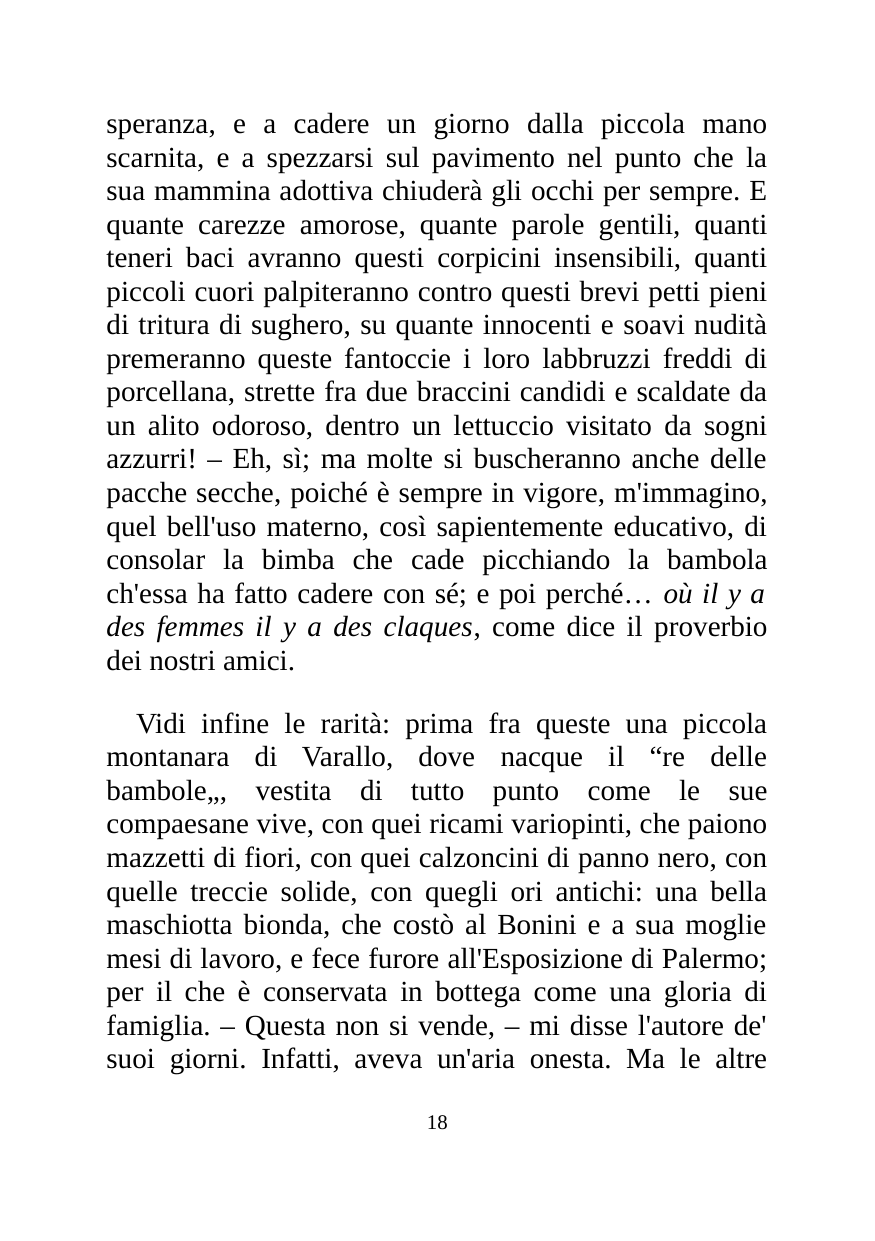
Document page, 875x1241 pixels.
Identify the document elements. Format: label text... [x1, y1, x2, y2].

text speranza, e a cadere un giorno dalla piccola mano scarnita, e a spezzarsi sul pavimento nel punto che la sua mammina adottiva chiuderà gli occhi per sempre. E quante carezze amorose, quante parole gentili, quanti teneri baci avranno questi corpicini insensibili, quanti piccoli cuori palpiteranno contro questi brevi petti pieni di tritura di sughero, su quante innocenti e soavi nudità premeranno queste fantoccie i loro labbruzzi freddi di porcellana, strette fra due braccini candidi e scaldate da un alito odoroso, dentro un lettuccio visitato da sogni azzurri! – Eh, sì; ma molte si buscheranno anche delle pacche secche, poiché è sempre in vigore, m'immagino, quel bell'uso materno, così sapientemente educativo, di consolar la bimba che cade picchiando la bambola ch'essa ha fatto cadere con sé; e poi perché… où il y a des femmes il y a des claques, come dice il proverbio dei nostri amici. [106, 106, 768, 676]
text Vidi infine le rarità: prima fra queste una piccola montanara di Varallo, dove nacque il “re delle bambole„, vestita di tutto punto come le sue compaesane vive, con quei ricami variopinti, che paiono mazzetti di fiori, con quei calzoncini di panno nero, con quelle treccie solide, con quegli ori antichi: una bella maschiotta bionda, che costò al Bonini e a sua moglie mesi di lavoro, e fece furore all'Esposizione di Palermo; per il che è conservata in bottega come una gloria di famiglia. – Questa non si vende, – mi disse l'autore de' suoi giorni. Infatti, aveva un'aria onesta. Ma le altre [106, 706, 768, 1075]
